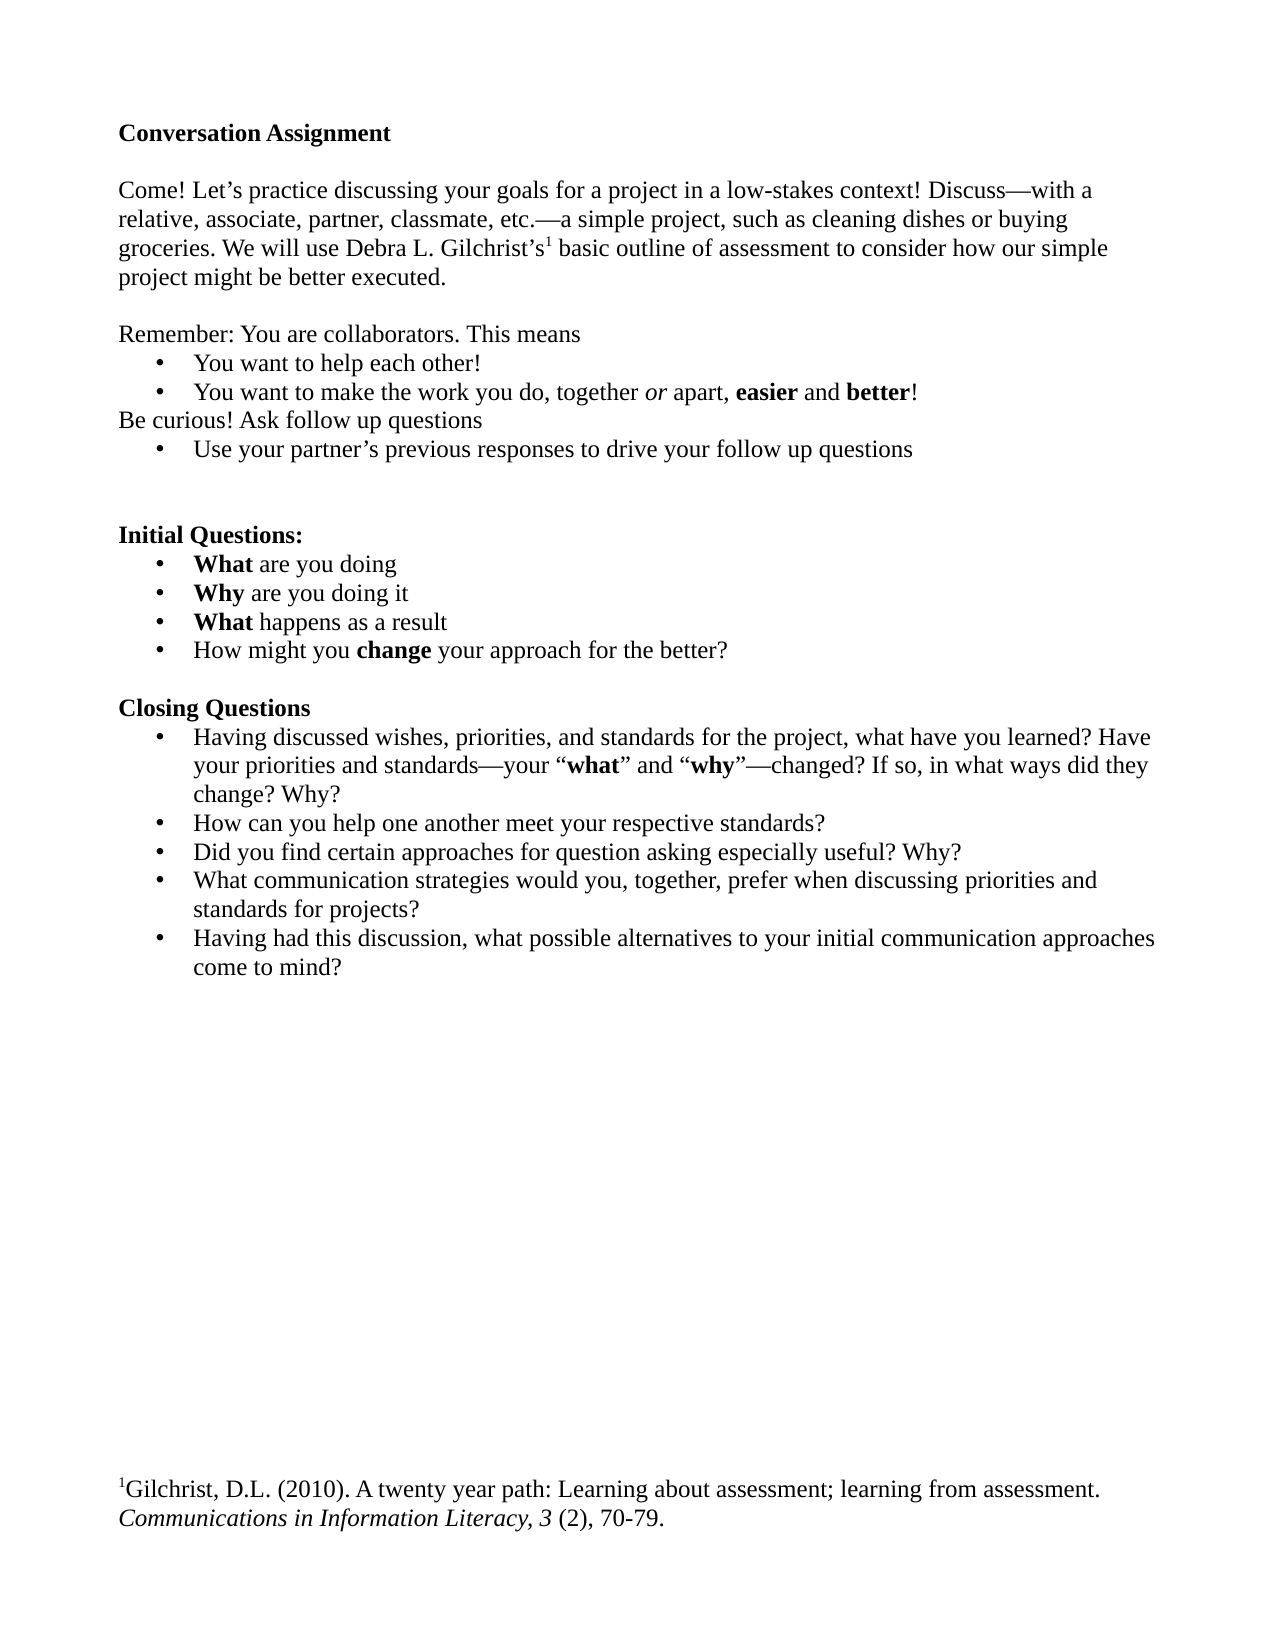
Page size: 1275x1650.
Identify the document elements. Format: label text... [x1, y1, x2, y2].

list Use your partner’s previous responses to drive your follow up questions [156, 434, 1157, 463]
list Why are you doing it [156, 578, 1157, 607]
text Conversation Assignment [118, 118, 1157, 147]
list What communication strategies would you, together, prefer when discussing priorities and standards for projects? [156, 866, 1157, 923]
list How can you help one another meet your respective standards? [156, 808, 1157, 837]
text Remember: You are collaborators. This means [118, 319, 1157, 348]
text Initial Questions: [118, 521, 1157, 549]
text Be curious! Ask follow up questions [118, 406, 1157, 434]
list You want to make the work you do, together or apart, easier and better! [156, 377, 1157, 406]
list Having had this discussion, what possible alternatives to your initial communication approaches come to mind? [156, 923, 1157, 981]
list What happens as a result [156, 607, 1157, 636]
list What are you doing [156, 549, 1157, 578]
text Come! Let’s practice discussing your goals for a project in a low-stakes context! Discuss—with a relative, associate, partner, classmate, etc.—a simple project, such as cleaning dishes or buying groceries. We will use Debra L. Gilchrist’s1 basic outline of assessment to consider how our simple project might be better executed. [118, 176, 1157, 291]
list Did you find certain approaches for question asking especially useful? Why? [156, 837, 1157, 866]
text Closing Questions [118, 693, 1157, 722]
list How might you change your approach for the better? [156, 636, 1157, 664]
list Having discussed wishes, priorities, and standards for the project, what have you learned? Have your priorities and standards—your “what” and “why”—changed? If so, in what ways did they change? Why? [156, 722, 1157, 808]
list You want to help each other! [156, 348, 1157, 377]
